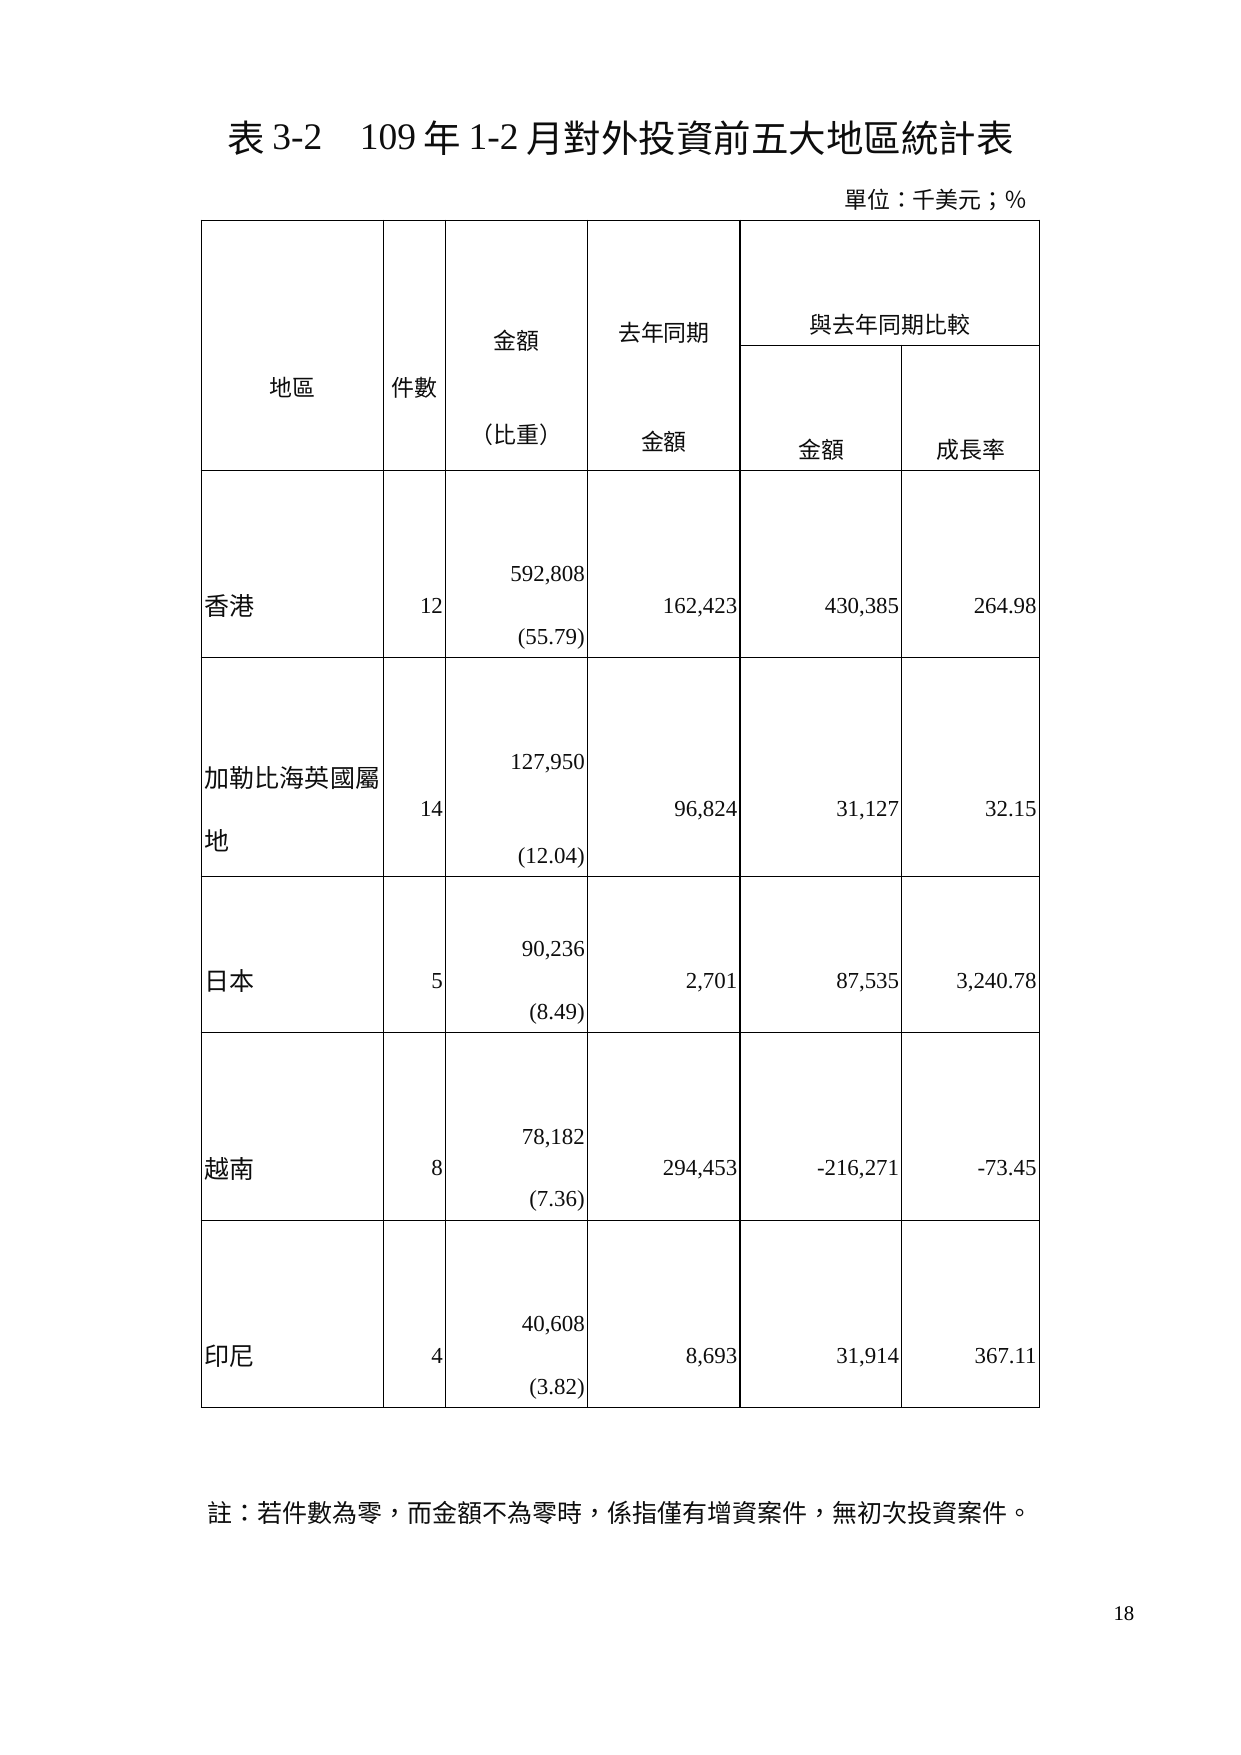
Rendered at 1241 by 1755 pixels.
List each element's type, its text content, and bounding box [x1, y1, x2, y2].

table_cell 2,701 [588, 877, 739, 1032]
text 單位：千美元；％ [106, 157, 1134, 219]
table_cell 14 [384, 658, 445, 876]
table_header 件數 [384, 221, 445, 469]
table_header 去年同期 金額 [588, 221, 739, 469]
table_cell 162,423 [588, 471, 739, 657]
table_cell 4 [384, 1221, 445, 1407]
text 表3-2 109年1-2月對外投資前五大地區統計表 [106, 94, 1134, 157]
table_cell 78,182 (7.36) [446, 1033, 587, 1219]
table_cell 加勒比海英國屬地 [202, 658, 383, 876]
table_cell 32.15 [902, 658, 1039, 876]
table_cell 127,950 (12.04) [446, 658, 587, 876]
table_cell 31,914 [741, 1221, 901, 1407]
table_cell 8,693 [588, 1221, 739, 1407]
table_cell 5 [384, 877, 445, 1032]
table_header 金額 （比重） [446, 221, 587, 469]
table_header 與去年同期比較 [741, 221, 1039, 344]
table_cell 日本 [202, 877, 383, 1032]
table_cell 592,808 (55.79) [446, 471, 587, 657]
table_cell 430,385 [741, 471, 901, 657]
table_header 地區 [202, 221, 383, 469]
table_cell 31,127 [741, 658, 901, 876]
table_cell 294,453 [588, 1033, 739, 1219]
table_cell 3,240.78 [902, 877, 1039, 1032]
table_cell 金額 [741, 346, 901, 469]
table_cell 成長率 [902, 346, 1039, 469]
table_cell 印尼 [202, 1221, 383, 1407]
table_cell 香港 [202, 471, 383, 657]
table_cell 8 [384, 1033, 445, 1219]
table_cell 367.11 [902, 1221, 1039, 1407]
table_cell 40,608 (3.82) [446, 1221, 587, 1407]
table_cell 12 [384, 471, 445, 657]
table_cell 96,824 [588, 658, 739, 876]
table_cell -216,271 [741, 1033, 901, 1219]
table_cell 90,236 (8.49) [446, 877, 587, 1032]
table_cell -73.45 [902, 1033, 1039, 1219]
table_cell 87,535 [741, 877, 901, 1032]
table_cell 越南 [202, 1033, 383, 1219]
text 註：若件數為零，而金額不為零時，係指僅有增資案件，無初次投資案件。 [106, 1469, 1134, 1532]
table_cell 264.98 [902, 471, 1039, 657]
